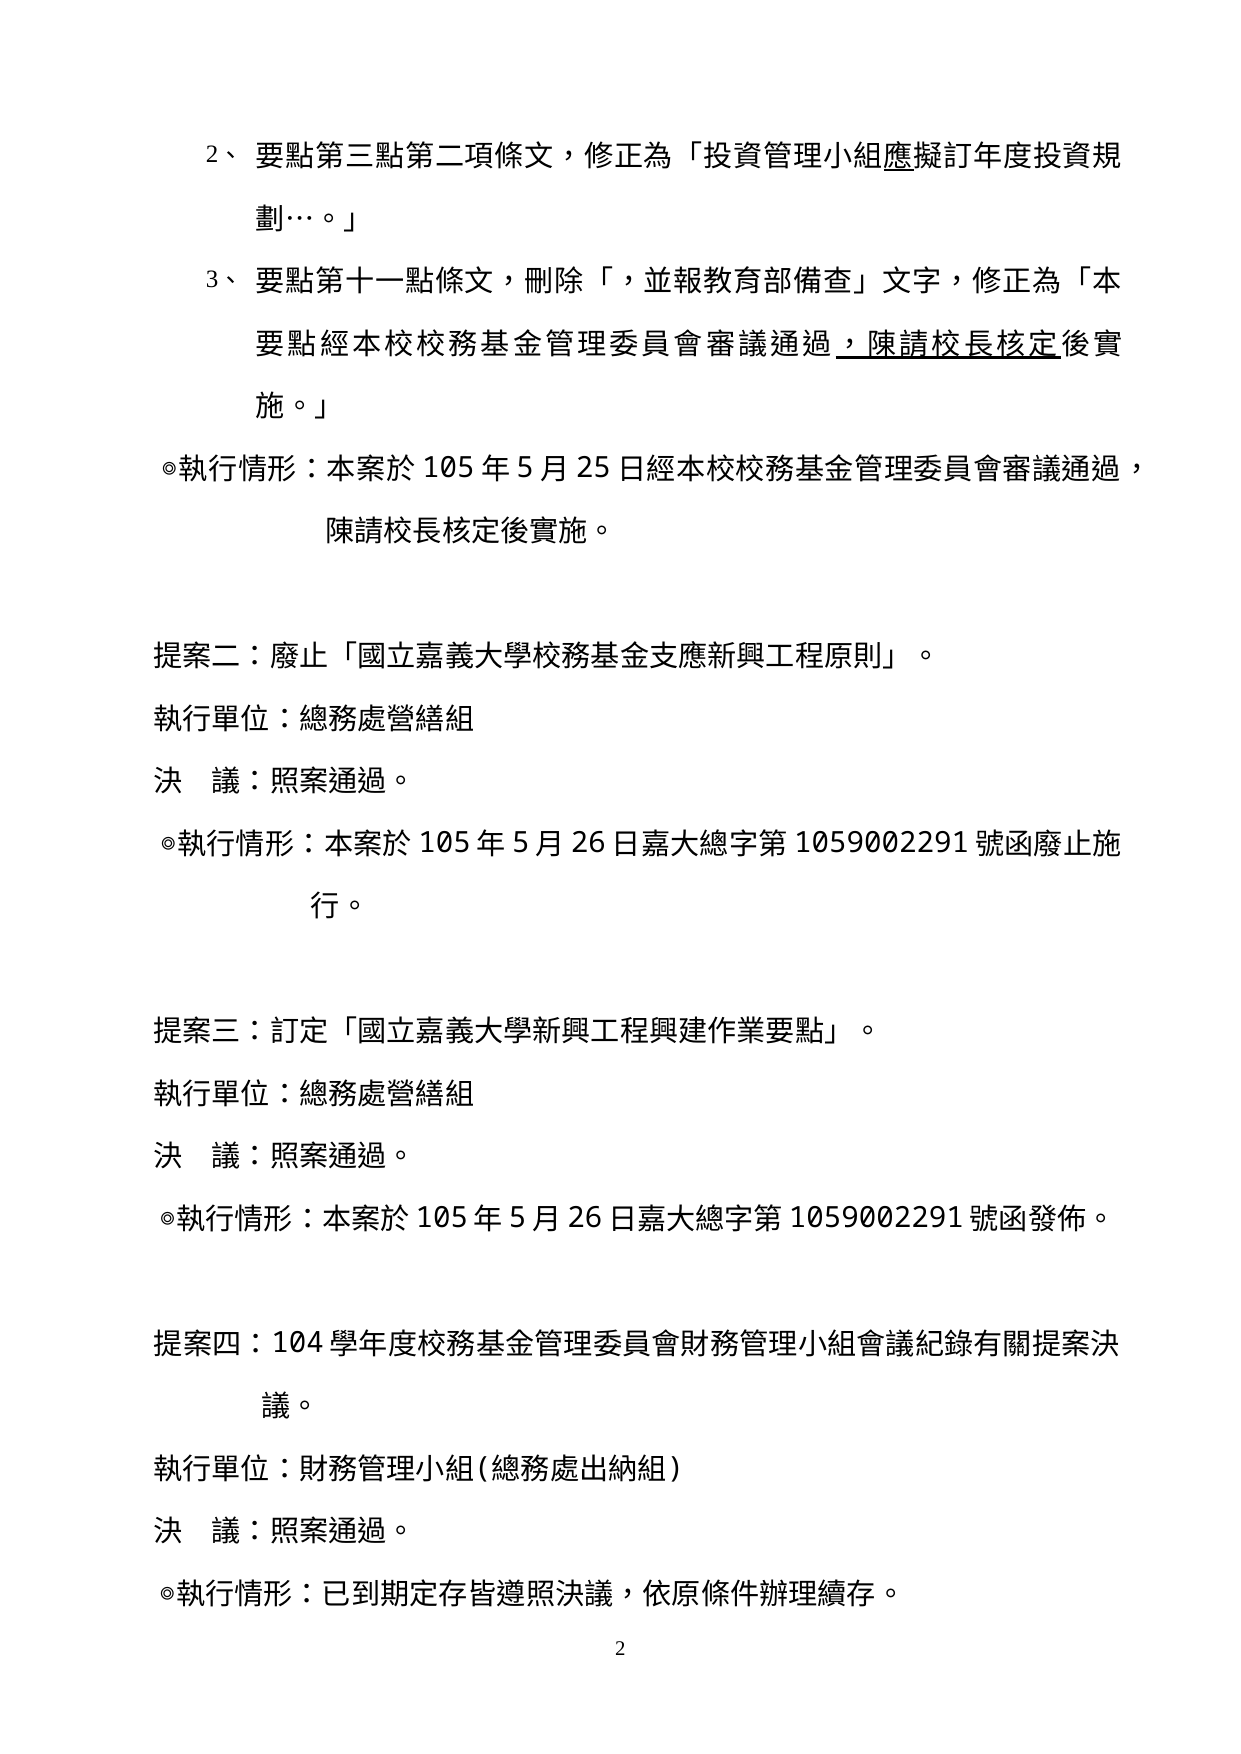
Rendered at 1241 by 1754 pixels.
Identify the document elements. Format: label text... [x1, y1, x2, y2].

text 決 議：照案通過。 [118, 1487, 1122, 1550]
text 提案三：訂定「國立嘉義大學新興工程興建作業要點」。 [118, 987, 1122, 1050]
text 提案四：104學年度校務基金管理委員會財務管理小組會議紀錄有關提案決議。 [118, 1300, 1122, 1425]
list 要點第十一點條文，刪除「，並報教育部備查」文字，修正為「本要點經本校校務基金管理委員會審議通過，陳請校長核定後實施。」 [206, 237, 1122, 425]
text ◎執行情形：本案於105年5月26日嘉大總字第1059002291號函發佈。 [106, 1175, 1122, 1237]
text 提案二：廢止「國立嘉義大學校務基金支應新興工程原則」。 [118, 612, 1122, 675]
text 決 議：照案通過。 [118, 1112, 1122, 1175]
text 決 議：照案通過。 [118, 737, 1122, 800]
text ◎執行情形：本案於105年5月25日經本校校務基金管理委員會審議通過，陳請校長核定後實施。 [106, 425, 1122, 550]
text 執行單位：總務處營繕組 [118, 1050, 1122, 1112]
text ◎執行情形：本案於105年5月26日嘉大總字第1059002291號函廢止施行。 [106, 800, 1122, 925]
text ◎執行情形：已到期定存皆遵照決議，依原條件辦理續存。 [106, 1550, 1122, 1612]
text 執行單位：財務管理小組(總務處出納組) [118, 1425, 1122, 1487]
list 要點第三點第二項條文，修正為「投資管理小組應擬訂年度投資規劃…。」 [206, 112, 1122, 237]
text 執行單位：總務處營繕組 [118, 675, 1122, 737]
